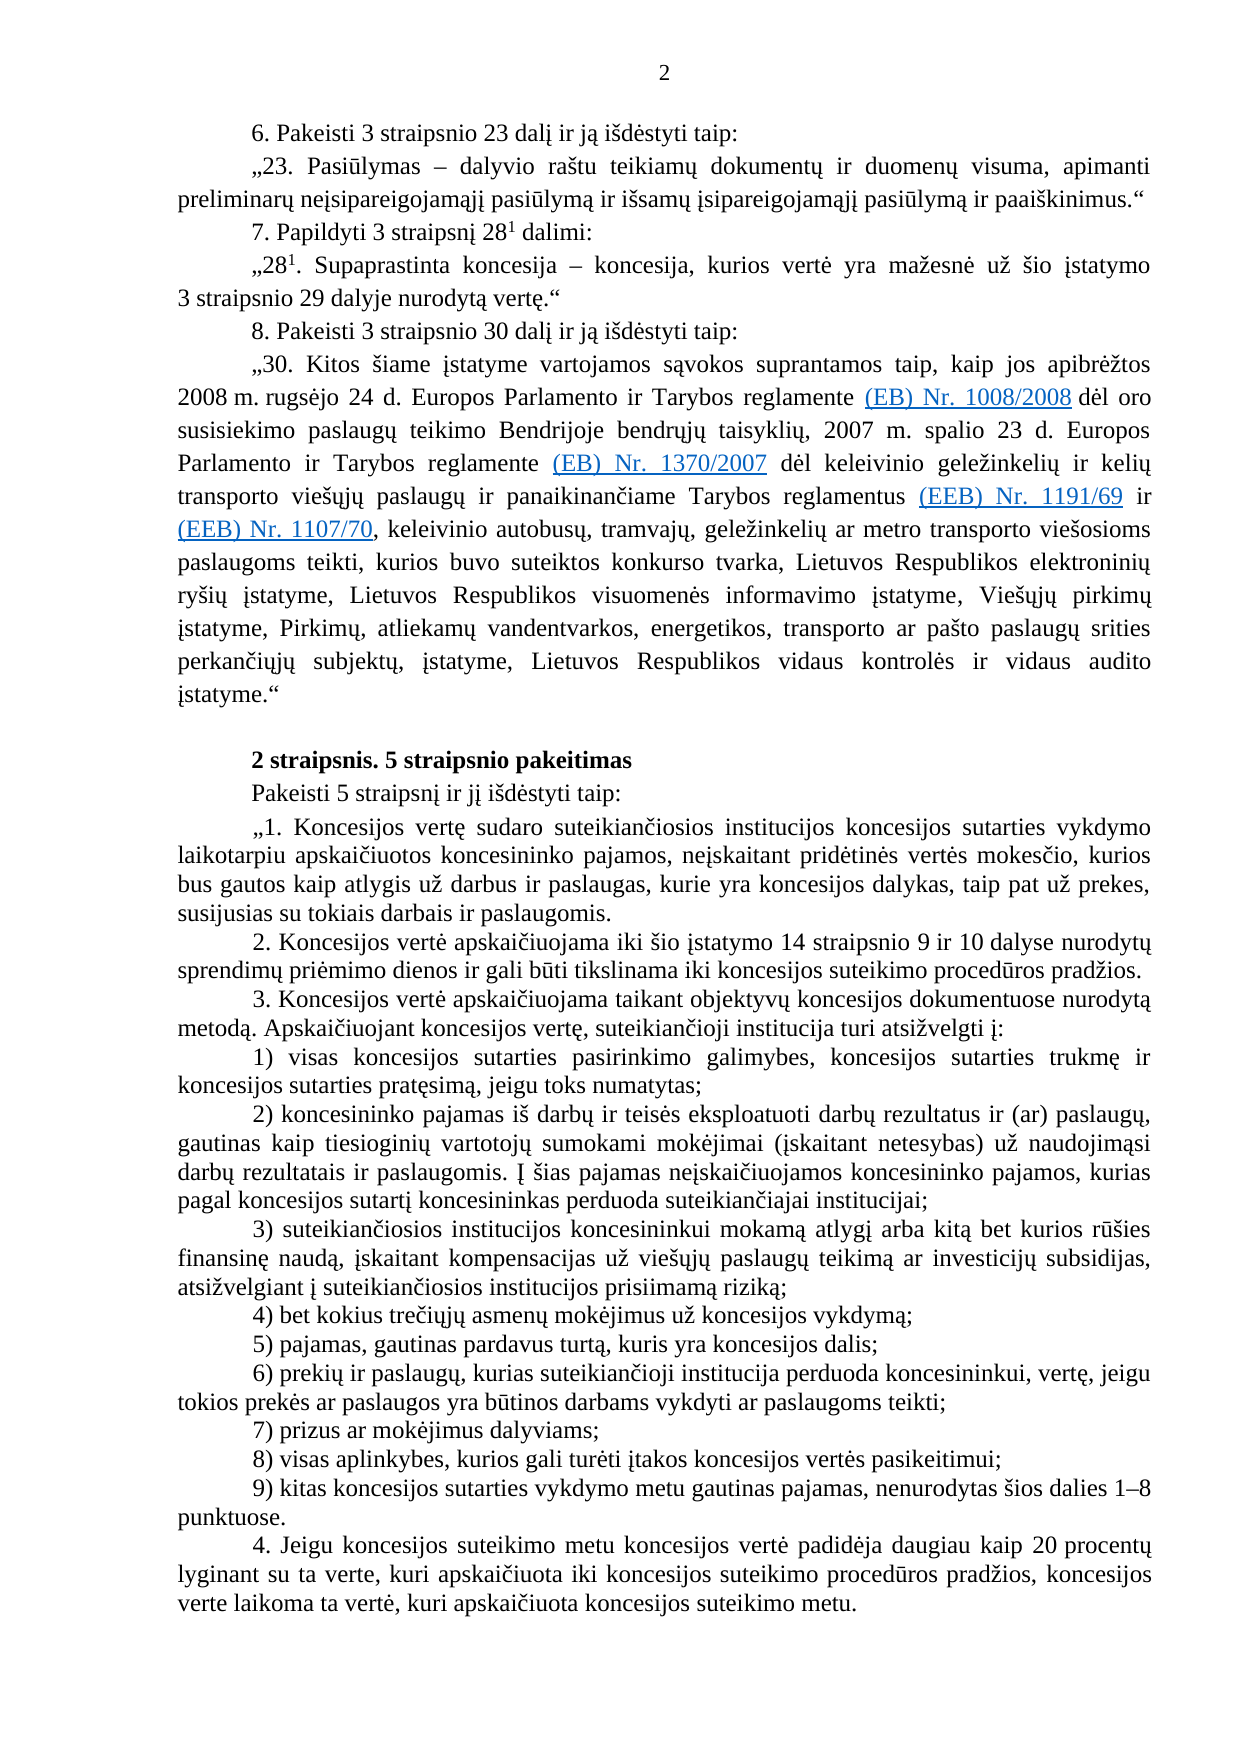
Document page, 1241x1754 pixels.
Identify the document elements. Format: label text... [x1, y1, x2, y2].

text 7) prizus ar mokėjimus dalyviams; [177, 1415, 1152, 1444]
text 6. Pakeisti 3 straipsnio 23 dalį ir ją išdėstyti taip: [177, 118, 1152, 147]
text 1) visas koncesijos sutarties pasirinkimo galimybes, koncesijos sutarties trukmę ir koncesijos sutarties pratęsimą, jeigu toks numatytas; [177, 1042, 1152, 1099]
text „281. Supaprastinta koncesija – koncesija, kurios vertė yra mažesnė už šio įstatymo 3 straipsnio 29 dalyje nurodytą vertę.“ [177, 250, 1152, 312]
text 6) prekių ir paslaugų, kurias suteikiančioji institucija perduoda koncesininkui, vertę, jeigu tokios prekės ar paslaugos yra būtinos darbams vykdyti ar paslaugoms teikti; [177, 1358, 1152, 1415]
text 2 straipsnis. 5 straipsnio pakeitimas [177, 746, 1152, 774]
text 7. Papildyti 3 straipsnį 281 dalimi: [251, 217, 1152, 246]
text 8) visas aplinkybes, kurios gali turėti įtakos koncesijos vertės pasikeitimui; [177, 1444, 1152, 1473]
text 2. Koncesijos vertė apskaičiuojama iki šio įstatymo 14 straipsnio 9 ir 10 dalyse nurodytų sprendimų priėmimo dienos ir gali būti tikslinama iki koncesijos suteikimo procedūros pradžios. [177, 927, 1152, 984]
text 9) kitas koncesijos sutarties vykdymo metu gautinas pajamas, nenurodytas šios dalies 1–8 punktuose. [177, 1473, 1152, 1530]
text 3) suteikiančiosios institucijos koncesininkui mokamą atlygį arba kitą bet kurios rūšies finansinę naudą, įskaitant kompensacijas už viešųjų paslaugų teikimą ar investicijų subsidijas, atsižvelgiant į suteikiančiosios institucijos prisiimamą riziką; [177, 1214, 1152, 1300]
text 2) koncesininko pajamas iš darbų ir teisės eksploatuoti darbų rezultatus ir (ar) paslaugų, gautinas kaip tiesioginių vartotojų sumokami mokėjimai (įskaitant netesybas) už naudojimąsi darbų rezultatais ir paslaugomis. Į šias pajamas neįskaičiuojamos koncesininko pajamos, kurias pagal koncesijos sutartį koncesininkas perduoda suteikiančiajai institucijai; [177, 1099, 1152, 1214]
text 8. Pakeisti 3 straipsnio 30 dalį ir ją išdėstyti taip: [251, 316, 1152, 345]
text Pakeisti 5 straipsnį ir jį išdėstyti taip: [177, 778, 1152, 807]
text „1. Koncesijos vertę sudaro suteikiančiosios institucijos koncesijos sutarties vykdymo laikotarpiu apskaičiuotos koncesininko pajamos, neįskaitant pridėtinės vertės mokesčio, kurios bus gautos kaip atlygis už darbus ir paslaugas, kurie yra koncesijos dalykas, taip pat už prekes, susijusias su tokiais darbais ir paslaugomis. [177, 812, 1152, 927]
text 4) bet kokius trečiųjų asmenų mokėjimus už koncesijos vykdymą; [177, 1300, 1152, 1329]
text 4. Jeigu koncesijos suteikimo metu koncesijos vertė padidėja daugiau kaip 20 procentų lyginant su ta verte, kuri apskaičiuota iki koncesijos suteikimo procedūros pradžios, koncesijos verte laikoma ta vertė, kuri apskaičiuota koncesijos suteikimo metu. [177, 1530, 1152, 1617]
text „30. Kitos šiame įstatyme vartojamos sąvokos suprantamos taip, kaip jos apibrėžtos 2008 m. rugsėjo 24 d. Europos Parlamento ir Tarybos reglamente (EB) Nr. 1008/2008 dėl oro susisiekimo paslaugų teikimo Bendrijoje bendrųjų taisyklių, 2007 m. spalio 23 d. Europos Parlamento ir Tarybos reglamente (EB) Nr. 1370/2007 dėl keleivinio geležinkelių ir kelių transporto viešųjų paslaugų ir panaikinančiame Tarybos reglamentus (EEB) Nr. 1191/69 ir (EEB) Nr. 1107/70, keleivinio autobusų, tramvajų, geležinkelių ar metro transporto viešosioms paslaugoms teikti, kurios buvo suteiktos konkurso tvarka, Lietuvos Respublikos elektroninių ryšių įstatyme, Lietuvos Respublikos visuomenės informavimo įstatyme, Viešųjų pirkimų įstatyme, Pirkimų, atliekamų vandentvarkos, energetikos, transporto ar pašto paslaugų srities perkančiųjų subjektų, įstatyme, Lietuvos Respublikos vidaus kontrolės ir vidaus audito įstatyme.“ [177, 349, 1152, 708]
text 5) pajamas, gautinas pardavus turtą, kuris yra koncesijos dalis; [177, 1329, 1152, 1358]
text „23. Pasiūlymas – dalyvio raštu teikiamų dokumentų ir duomenų visuma, apimanti preliminarų neįsipareigojamąjį pasiūlymą ir išsamų įsipareigojamąjį pasiūlymą ir paaiškinimus.“ [177, 151, 1152, 213]
text 3. Koncesijos vertė apskaičiuojama taikant objektyvų koncesijos dokumentuose nurodytą metodą. Apskaičiuojant koncesijos vertę, suteikiančioji institucija turi atsižvelgti į: [177, 984, 1152, 1042]
